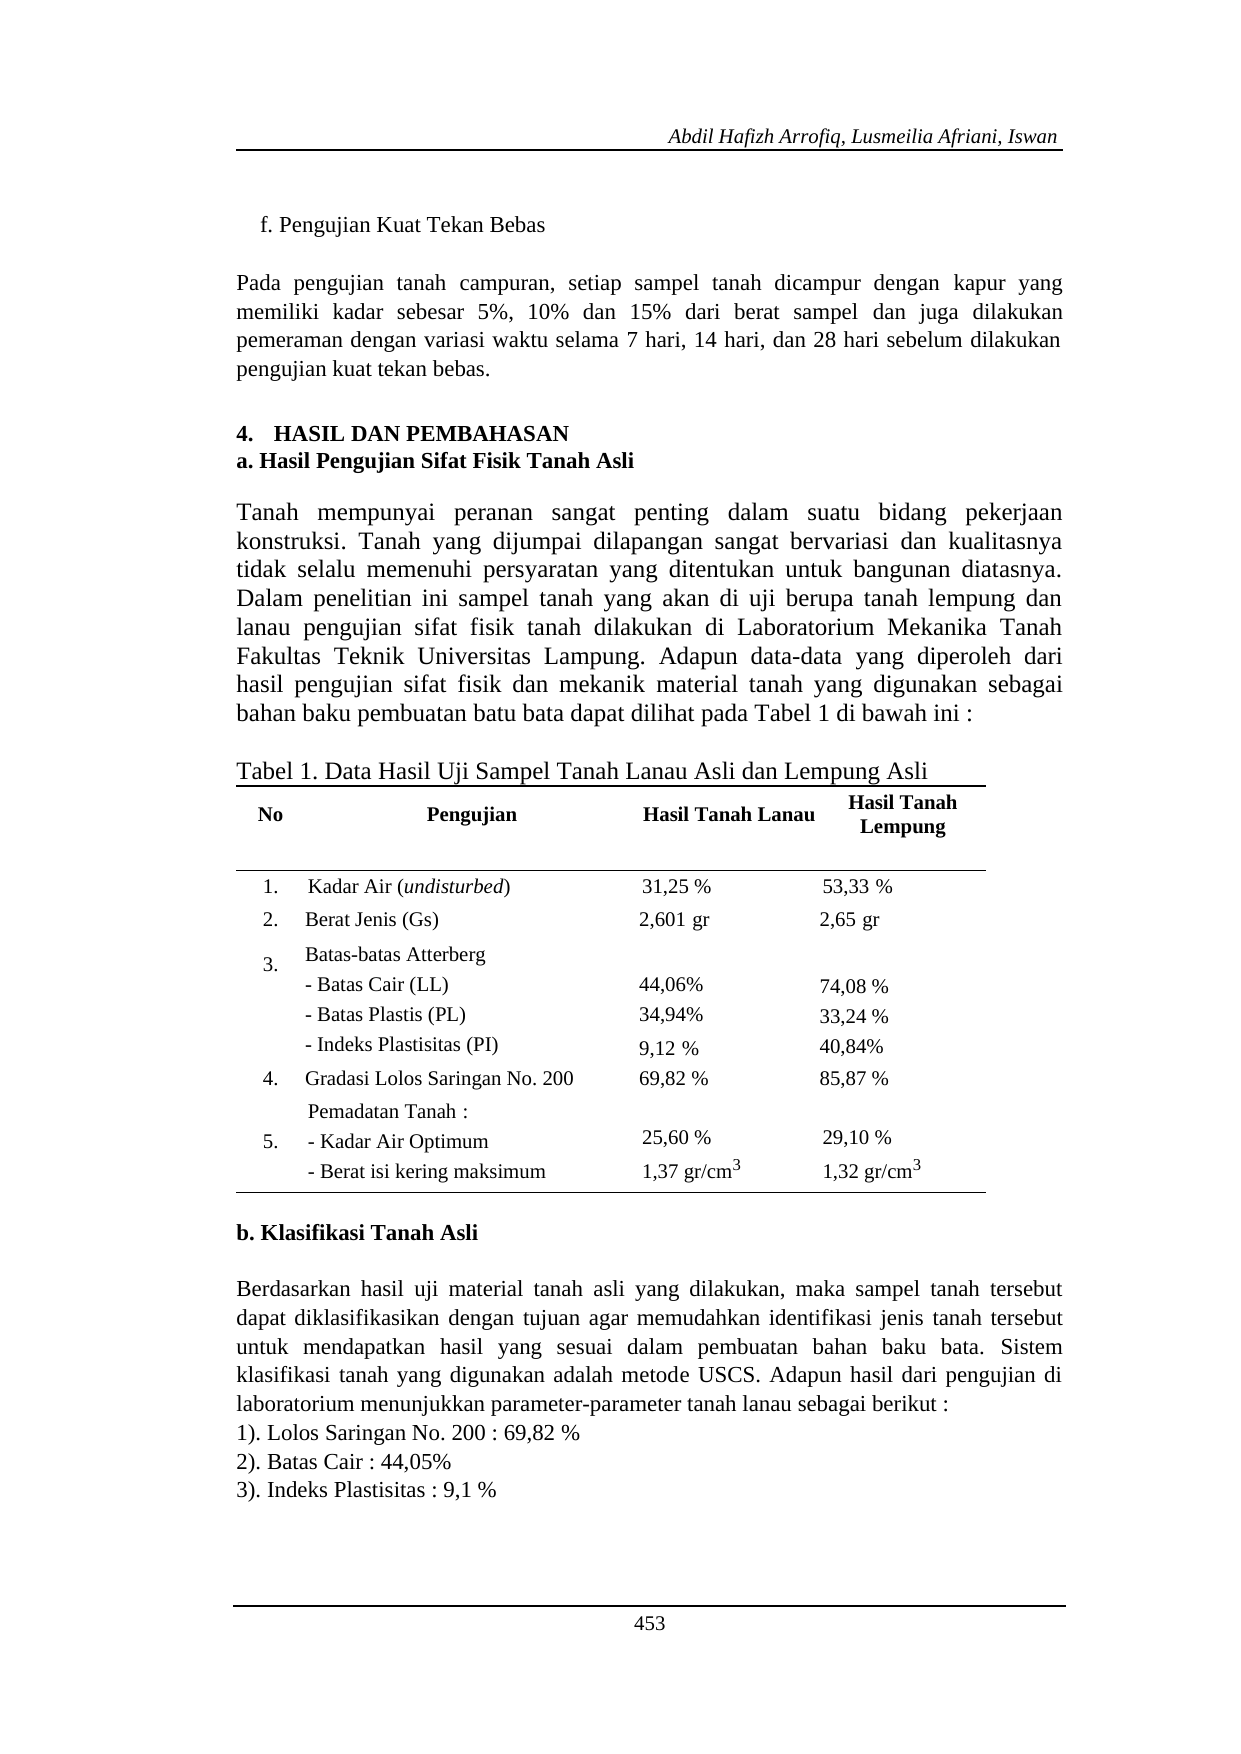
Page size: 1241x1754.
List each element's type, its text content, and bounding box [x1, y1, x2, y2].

list HASIL DAN PEMBAHASAN [236, 421, 1063, 447]
table_cell 3. [236, 937, 305, 1066]
text 2). Batas Cair : 44,05% [236, 1445, 1063, 1474]
text Tanah mempunyai peranan sangat penting dalam suatu bidang pekerjaan konstruksi. Tanah yang dijumpai dilapangan sangat bervariasi dan kualitasnya tidak selalu memenuhi persyaratan yang ditentukan untuk bangunan diatasnya. Dalam penelitian ini sampel tanah yang akan di uji berupa tanah lempung dan lanau pengujian sifat fisik tanah dilakukan di Laboratorium Mekanika Tanah Fakultas Teknik Universitas Lampung. Adapun data-data yang diperoleh dari hasil pengujian sifat fisik dan mekanik material tanah yang digunakan sebagai bahan baku pembuatan batu bata dapat dilihat pada Tabel 1 di bawah ini : [236, 473, 1063, 727]
table_cell 5. [236, 1096, 305, 1192]
table_cell Batas-batas Atterberg - Batas Cair (LL) - Batas Plastis (PL) - Indeks Plastisitas (PI) [305, 937, 639, 1066]
table_header Hasil Tanah Lempung [819, 787, 986, 870]
table_cell 44,06% 34,94% 9,12 % [639, 937, 819, 1066]
table_cell Pemadatan Tanah : - Kadar Air Optimum - Berat isi kering maksimum [305, 1096, 639, 1192]
table_header No [236, 787, 305, 870]
table_cell 4. [236, 1066, 305, 1096]
table_cell 25,60 % 1,37 gr/cm3 [639, 1096, 819, 1192]
table_header Pengujian [305, 787, 639, 870]
table_cell 69,82 % [639, 1066, 819, 1096]
text 1). Lolos Saringan No. 200 : 69,82 % [236, 1417, 1063, 1445]
table_cell 31,25 % [639, 871, 819, 907]
table_cell 2,601 gr [639, 907, 819, 937]
table_cell 1. [236, 871, 305, 907]
table_cell Berat Jenis (Gs) [305, 907, 639, 937]
table_cell Kadar Air (undisturbed) [305, 871, 639, 907]
table_cell 2,65 gr [819, 907, 986, 937]
text f. Pengujian Kuat Tekan Bebas [248, 209, 1051, 238]
table_cell 85,87 % [819, 1066, 986, 1096]
table_cell 53,33 % [819, 871, 986, 907]
table_cell Gradasi Lolos Saringan No. 200 [305, 1066, 639, 1096]
text Pada pengujian tanah campuran, setiap sampel tanah dicampur dengan kapur yang memiliki kadar sebesar 5%, 10% dan 15% dari berat sampel dan juga dilakukan pemeraman dengan variasi waktu selama 7 hari, 14 hari, dan 28 hari sebelum dilakukan pengujian kuat tekan bebas. [236, 267, 1063, 382]
text 3). Indeks Plastisitas : 9,1 % [236, 1474, 1063, 1503]
table_cell 2. [236, 907, 305, 937]
text Tabel 1. Data Hasil Uji Sampel Tanah Lanau Asli dan Lempung Asli [236, 756, 1063, 784]
table_header Hasil Tanah Lanau [639, 787, 819, 870]
text a. Hasil Pengujian Sifat Fisik Tanah Asli [236, 447, 1063, 473]
table_cell 29,10 % 1,32 gr/cm3 [819, 1096, 986, 1192]
text b. Klasifikasi Tanah Asli [236, 1219, 1063, 1245]
table_cell 74,08 % 33,24 % 40,84% [819, 937, 986, 1066]
text Berdasarkan hasil uji material tanah asli yang dilakukan, maka sampel tanah tersebut dapat diklasifikasikan dengan tujuan agar memudahkan identifikasi jenis tanah tersebut untuk mendapatkan hasil yang sesuai dalam pembuatan bahan baku bata. Sistem klasifikasi tanah yang digunakan adalah metode USCS. Adapun hasil dari pengujian di laboratorium menunjukkan parameter-parameter tanah lanau sebagai berikut : [236, 1271, 1063, 1417]
